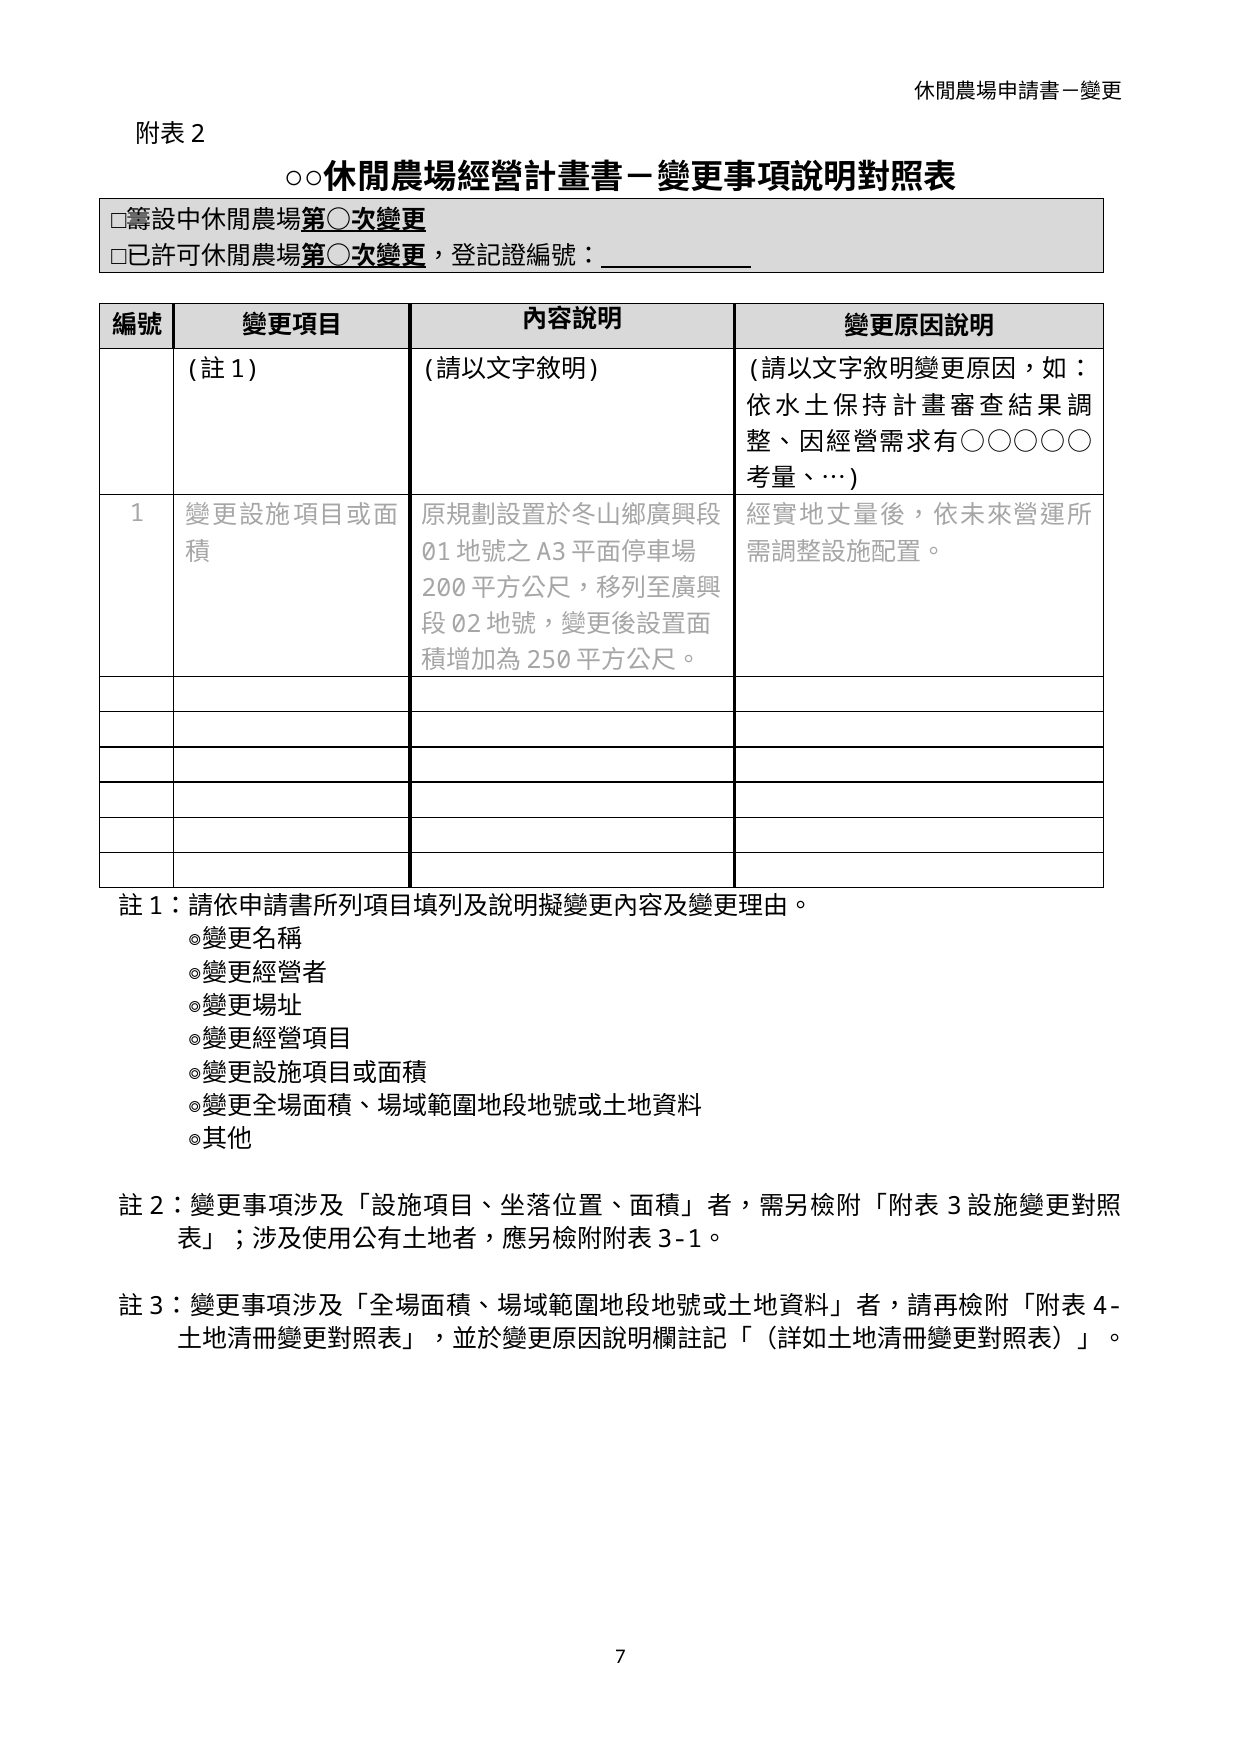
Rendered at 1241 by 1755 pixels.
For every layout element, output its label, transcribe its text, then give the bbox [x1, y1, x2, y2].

text ◎變更名稱 [187, 921, 1122, 954]
table_cell [412, 853, 733, 887]
table_cell (註1) [174, 349, 408, 494]
table_cell (請以文字敘明) [412, 349, 733, 494]
text 註2：變更事項涉及「設施項目、坐落位置、面積」者，需另檢附「附表3設施變更對照表」；涉及使用公有土地者，應另檢附附表3-1。 [118, 1188, 1122, 1254]
table_cell [100, 349, 173, 494]
table_cell [736, 712, 1103, 746]
table_header 變更項目 [175, 304, 408, 348]
table_header 內容說明 [412, 304, 733, 348]
text 註3：變更事項涉及「全場面積、場域範圍地段地號或土地資料」者，請再檢附「附表4-土地清冊變更對照表」，並於變更原因說明欄註記「（詳如土地清冊變更對照表）」。 [118, 1288, 1122, 1354]
table_cell [100, 677, 173, 711]
table_header 編號 [100, 304, 172, 348]
text ◎其他 [187, 1121, 1122, 1154]
table_cell [174, 818, 408, 852]
table_cell [174, 712, 408, 746]
text ◎變更經營者 [187, 954, 1122, 988]
table_cell 變更設施項目或面積 [174, 495, 408, 676]
table_cell [100, 712, 173, 746]
text ◎變更經營項目 [187, 1021, 1122, 1054]
table_cell 1 [100, 495, 173, 676]
table_cell [736, 783, 1103, 817]
text ◎變更場址 [187, 988, 1122, 1021]
table_cell [736, 853, 1103, 887]
table_cell (請以文字敘明變更原因，如：依水土保持計畫審查結果調整、因經營需求有○○○○○考量、…) [736, 349, 1103, 494]
table_header □籌設中休閒農場第○次變更 □已許可休閒農場第○次變更，登記證編號： [100, 199, 1103, 272]
table_cell [100, 818, 173, 852]
table_cell [174, 853, 408, 887]
text ◎變更全場面積、場域範圍地段地號或土地資料 [187, 1088, 1122, 1121]
table_cell [412, 712, 733, 746]
table_header 變更原因說明 [736, 304, 1103, 348]
table_cell [100, 853, 173, 887]
text ○○休閒農場經營計畫書－變更事項說明對照表 [118, 106, 1122, 198]
table_cell [174, 783, 408, 817]
table_cell [100, 783, 173, 817]
text ◎變更設施項目或面積 [187, 1054, 1122, 1088]
table_cell [100, 748, 173, 781]
table_cell [412, 677, 733, 711]
table_cell [174, 677, 408, 711]
table_cell [412, 783, 733, 817]
text 註1：請依申請書所列項目填列及說明擬變更內容及變更理由。 [118, 888, 1122, 921]
table_cell [736, 748, 1103, 781]
table_cell 原規劃設置於冬山鄉廣興段01地號之A3平面停車場200平方公尺，移列至廣興段02地號，變更後設置面積增加為250平方公尺。 [412, 495, 733, 676]
table_cell [412, 818, 733, 852]
text 附表2 [135, 114, 221, 150]
table_cell [174, 748, 408, 781]
table_cell [412, 748, 733, 781]
table_cell [736, 677, 1103, 711]
table_cell [736, 818, 1103, 852]
table_cell 經實地丈量後，依未來營運所需調整設施配置。 [736, 495, 1103, 676]
